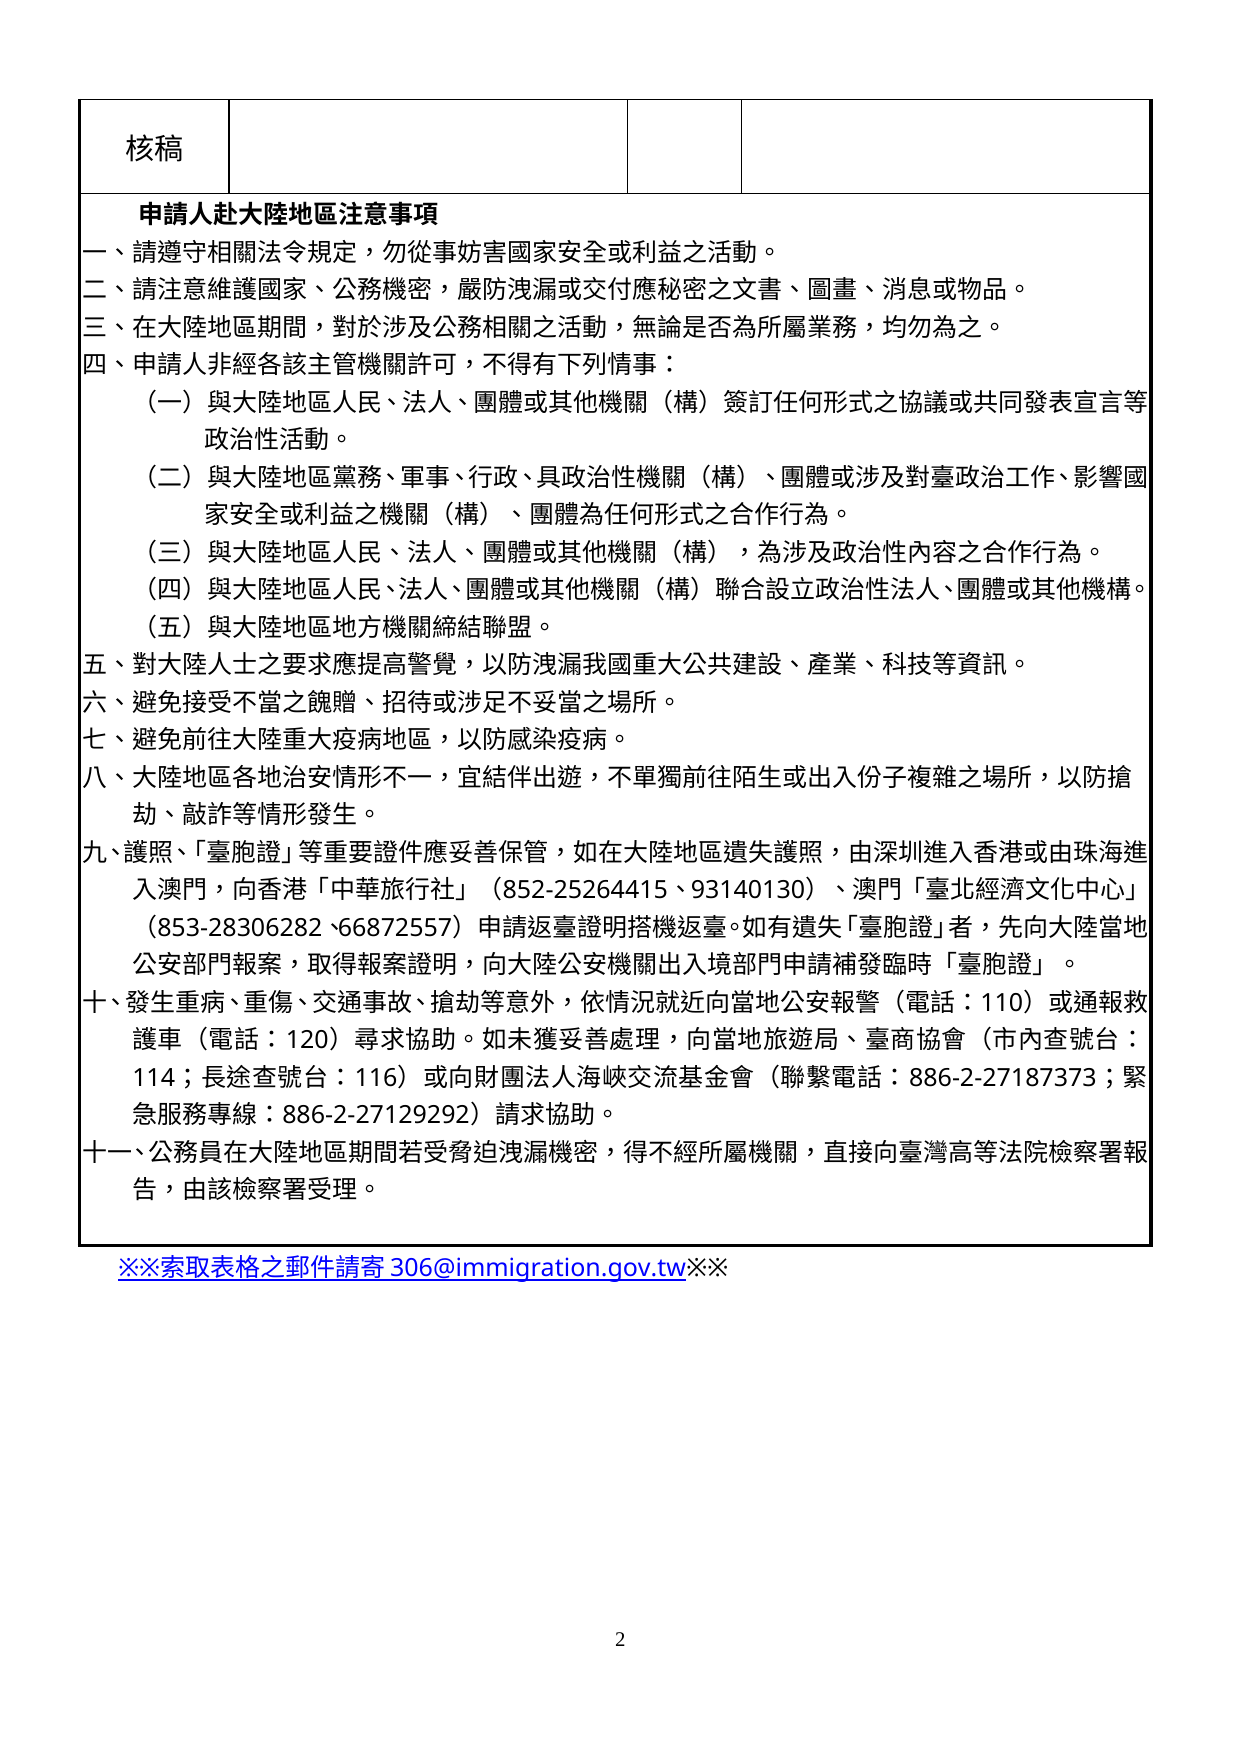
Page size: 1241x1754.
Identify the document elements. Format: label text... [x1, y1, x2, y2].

table_cell [628, 100, 741, 193]
table_cell [742, 100, 1149, 193]
table_cell 申請人赴大陸地區注意事項 一、請遵守相關法令規定，勿從事妨害國家安全或利益之活動。 二、請注意維護國家、公務機密，嚴防洩漏或交付應秘密之文書、圖畫、消息或物品。 三、在大陸地區期間，對於涉及公務相關之活動，無論是否為所屬業務，均勿為之。 四、申請人非經各該主管機關許可，不得有下列情事： （一）與大陸地區人民、法人、團體或其他機關（構）簽訂任何形式之協議或共同發表宣言等政治性活動。 （二）與大陸地區黨務、軍事、行政、具政治性機關（構）、團體或涉及對臺政治工作、影響國家安全或利益之機關（構）、團體為任何形式之合作行為。 （三）與大陸地區人民、法人、團體或其他機關（構），為涉及政治性內容之合作行為。 （四）與大陸地區人民、法人、團體或其他機關（構）聯合設立政治性法人、團體或其他機構。 （五）與大陸地區地方機關締結聯盟。 五、對大陸人士之要求應提高警覺，以防洩漏我國重大公共建設、產業、科技等資訊。 六、避免接受不當之餽贈、招待或涉足不妥當之場所。 七、避免前往大陸重大疫病地區，以防感染疫病。 八、大陸地區各地治安情形不一，宜結伴出遊，不單獨前往陌生或出入份子複雜之場所，以防搶劫、敲詐等情形發生。 九、護照、「臺胞證」等重要證件應妥善保管，如在大陸地區遺失護照，由深圳進入香港或由珠海進入澳門，向香港「中華旅行社」（852-25264415、93140130）、澳門「臺北經濟文化中心」（853-28306282、66872557）申請返臺證明搭機返臺。如有遺失「臺胞證」者，先向大陸當地公安部門報案，取得報案證明，向大陸公安機關出入境部門申請補發臨時「臺胞證」。 十、發生重病、重傷、交通事故、搶劫等意外，依情況就近向當地公安報警（電話：110）或通報救護車（電話：120）尋求協助。如未獲妥善處理，向當地旅遊局、臺商協會（市內查號台：114；長途查號台：116）或向財團法人海峽交流基金會（聯繫電話：886-2-27187373；緊急服務專線：886-2-27129292）請求協助。 十一、公務員在大陸地區期間若受脅迫洩漏機密，得不經所屬機關，直接向臺灣高等法院檢察署報告，由該檢察署受理。 [81, 194, 1149, 1244]
table_cell [230, 100, 627, 193]
text ※※索取表格之郵件請寄306@immigration.gov.tw※※ [118, 1247, 1122, 1285]
table_cell 核稿 [81, 100, 228, 193]
